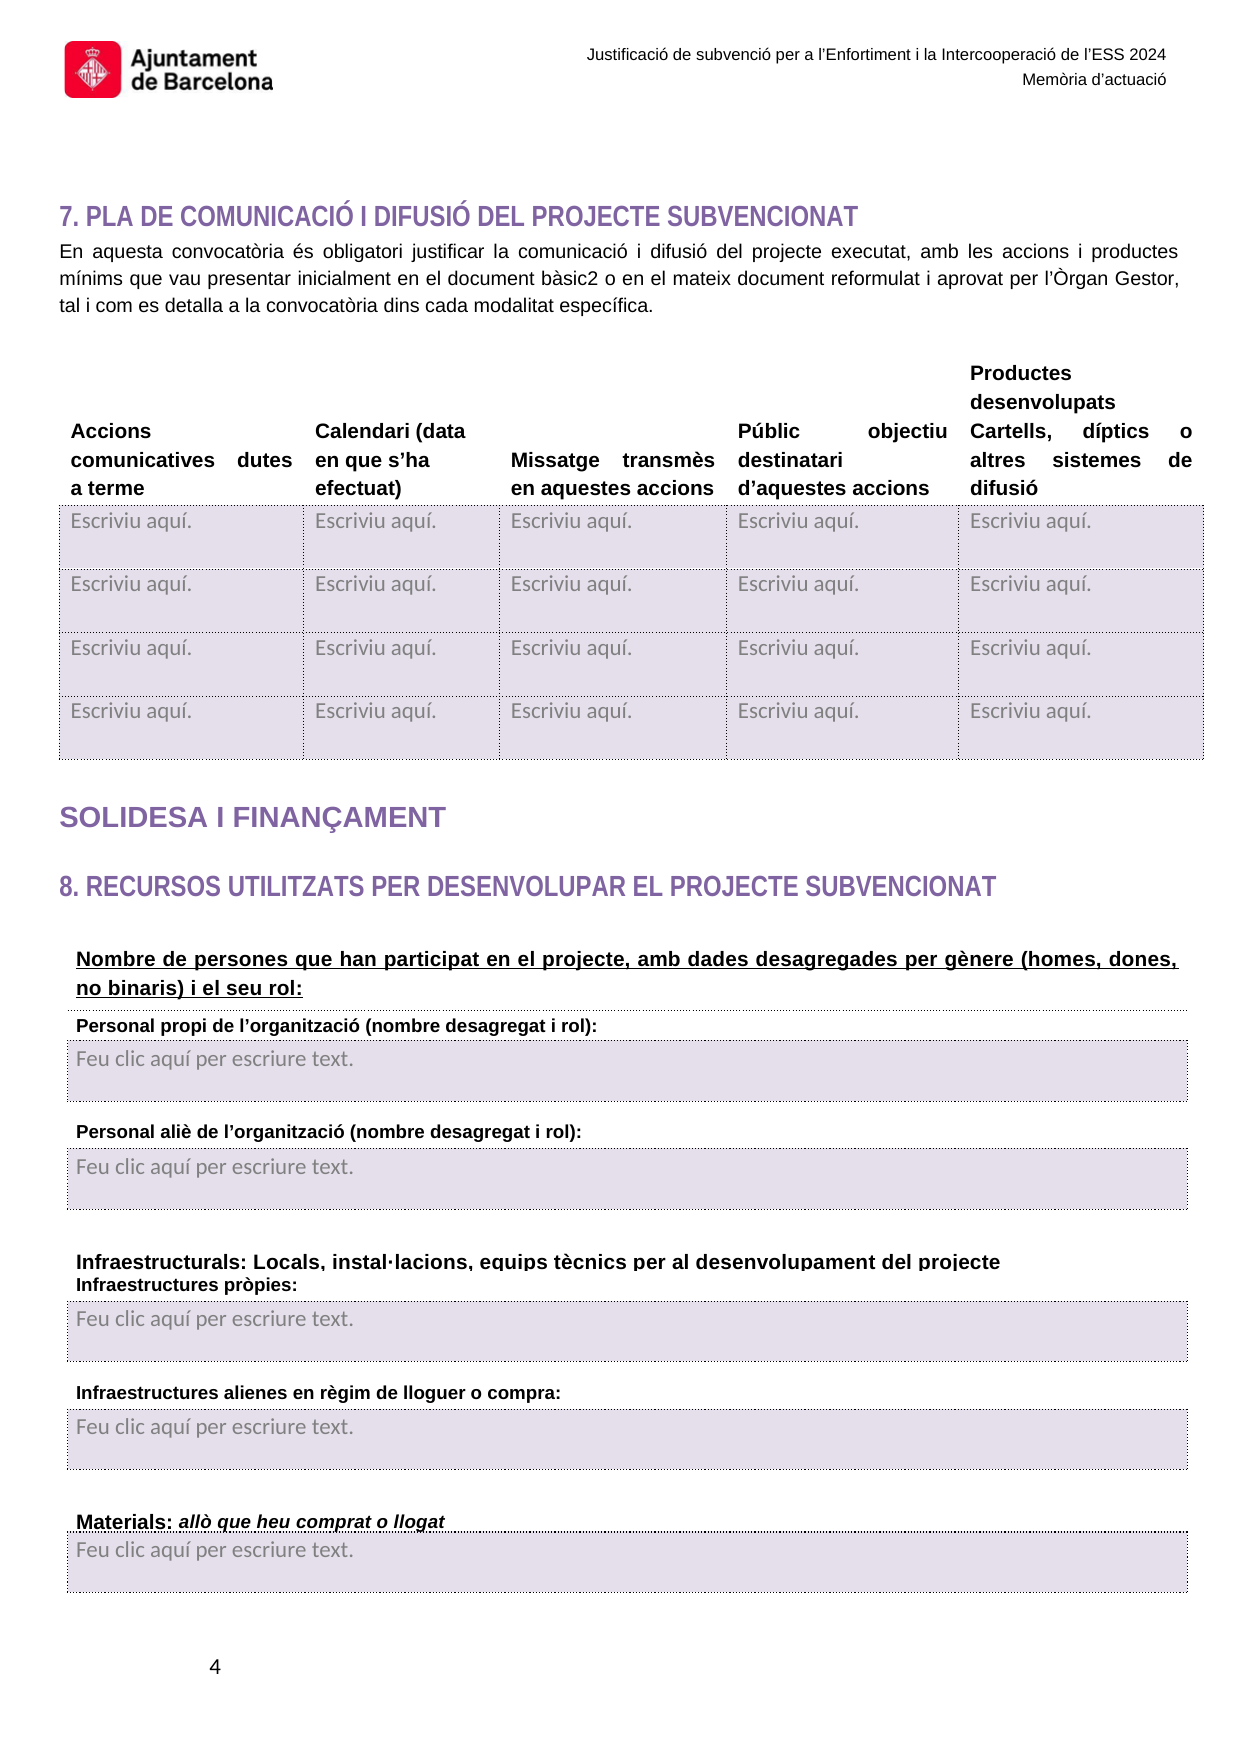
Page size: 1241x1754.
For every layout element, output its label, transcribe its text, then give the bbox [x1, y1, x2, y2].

table_header Nombre de persones que han participat en el projecte, amb dades desagregades per gènere (homes, dones, no binaris) i el seu rol: [68, 938, 1187, 1010]
table_header Infraestructurals: Locals, instal·lacions, equips tècnics per al desenvolupament del projecte [68, 1241, 1187, 1271]
table_cell [68, 1209, 1187, 1215]
table_cell [68, 1592, 1187, 1598]
table_cell Escriviu aquí. [499, 569, 726, 632]
table_cell Escriviu aquí. [959, 696, 1204, 759]
text SOLIDESA I FINANÇAMENT [59, 800, 1181, 834]
table_header Materials: allò que heu comprat o llogat [68, 1502, 1187, 1531]
table_header Calendari (data en que s’ha efectuat) [304, 361, 499, 505]
text 7. PLA DE COMUNICACIÓ I DIFUSIÓ DEL PROJECTE SUBVENCIONAT [59, 199, 1181, 233]
table_cell Feu clic aquí per escriure text. [68, 1040, 1187, 1101]
table_cell Escriviu aquí. [499, 632, 726, 696]
table_cell Escriviu aquí. [959, 569, 1204, 632]
table_cell Escriviu aquí. [726, 569, 959, 632]
table_cell Infraestructures alienes en règim de lloguer o compra: [68, 1361, 1187, 1408]
table_header Accions comunicatives dutes a terme [59, 361, 304, 505]
table_cell Escriviu aquí. [304, 505, 499, 568]
table_cell Feu clic aquí per escriure text. [68, 1531, 1187, 1592]
table_header Productes desenvolupats Cartells, díptics o altres sistemes de difusió [959, 361, 1204, 505]
table_cell Escriviu aquí. [726, 632, 959, 696]
table_header Públic objectiu destinatari d’aquestes accions [726, 361, 959, 505]
text 8. RECURSOS UTILITZATS PER DESENVOLUPAR EL PROJECTE SUBVENCIONAT [59, 869, 1181, 903]
table_cell Personal aliè de l’organització (nombre desagregat i rol): [68, 1101, 1187, 1148]
table_cell [68, 1469, 1187, 1476]
table_cell Escriviu aquí. [59, 569, 304, 632]
text En aquesta convocatòria és obligatori justificar la comunicació i difusió del projecte executat, amb les accions i productes mínims que vau presentar inicialment en el document bàsic2 o en el mateix document reformulat i aprovat per l’Òrgan Gestor, tal i com es detalla a la convocatòria dins cada modalitat específica. [59, 239, 1181, 317]
table_cell Escriviu aquí. [304, 632, 499, 696]
table_cell Feu clic aquí per escriure text. [68, 1148, 1187, 1209]
table_cell Escriviu aquí. [959, 505, 1204, 568]
table_cell Escriviu aquí. [304, 696, 499, 759]
table_cell Escriviu aquí. [59, 696, 304, 759]
table_cell Escriviu aquí. [499, 505, 726, 568]
table_cell Infraestructures pròpies: [68, 1271, 1187, 1301]
table_cell Feu clic aquí per escriure text. [68, 1409, 1187, 1469]
table_cell Escriviu aquí. [726, 505, 959, 568]
table_cell Escriviu aquí. [499, 696, 726, 759]
table_cell Escriviu aquí. [304, 569, 499, 632]
table_cell Escriviu aquí. [59, 632, 304, 696]
table_cell Escriviu aquí. [959, 632, 1204, 696]
table_cell Escriviu aquí. [726, 696, 959, 759]
table_cell Escriviu aquí. [59, 505, 304, 568]
table_cell Personal propi de l’organització (nombre desagregat i rol): [68, 1010, 1187, 1040]
table_cell Feu clic aquí per escriure text. [68, 1301, 1187, 1361]
table_header Missatge transmès en aquestes accions [499, 361, 726, 505]
